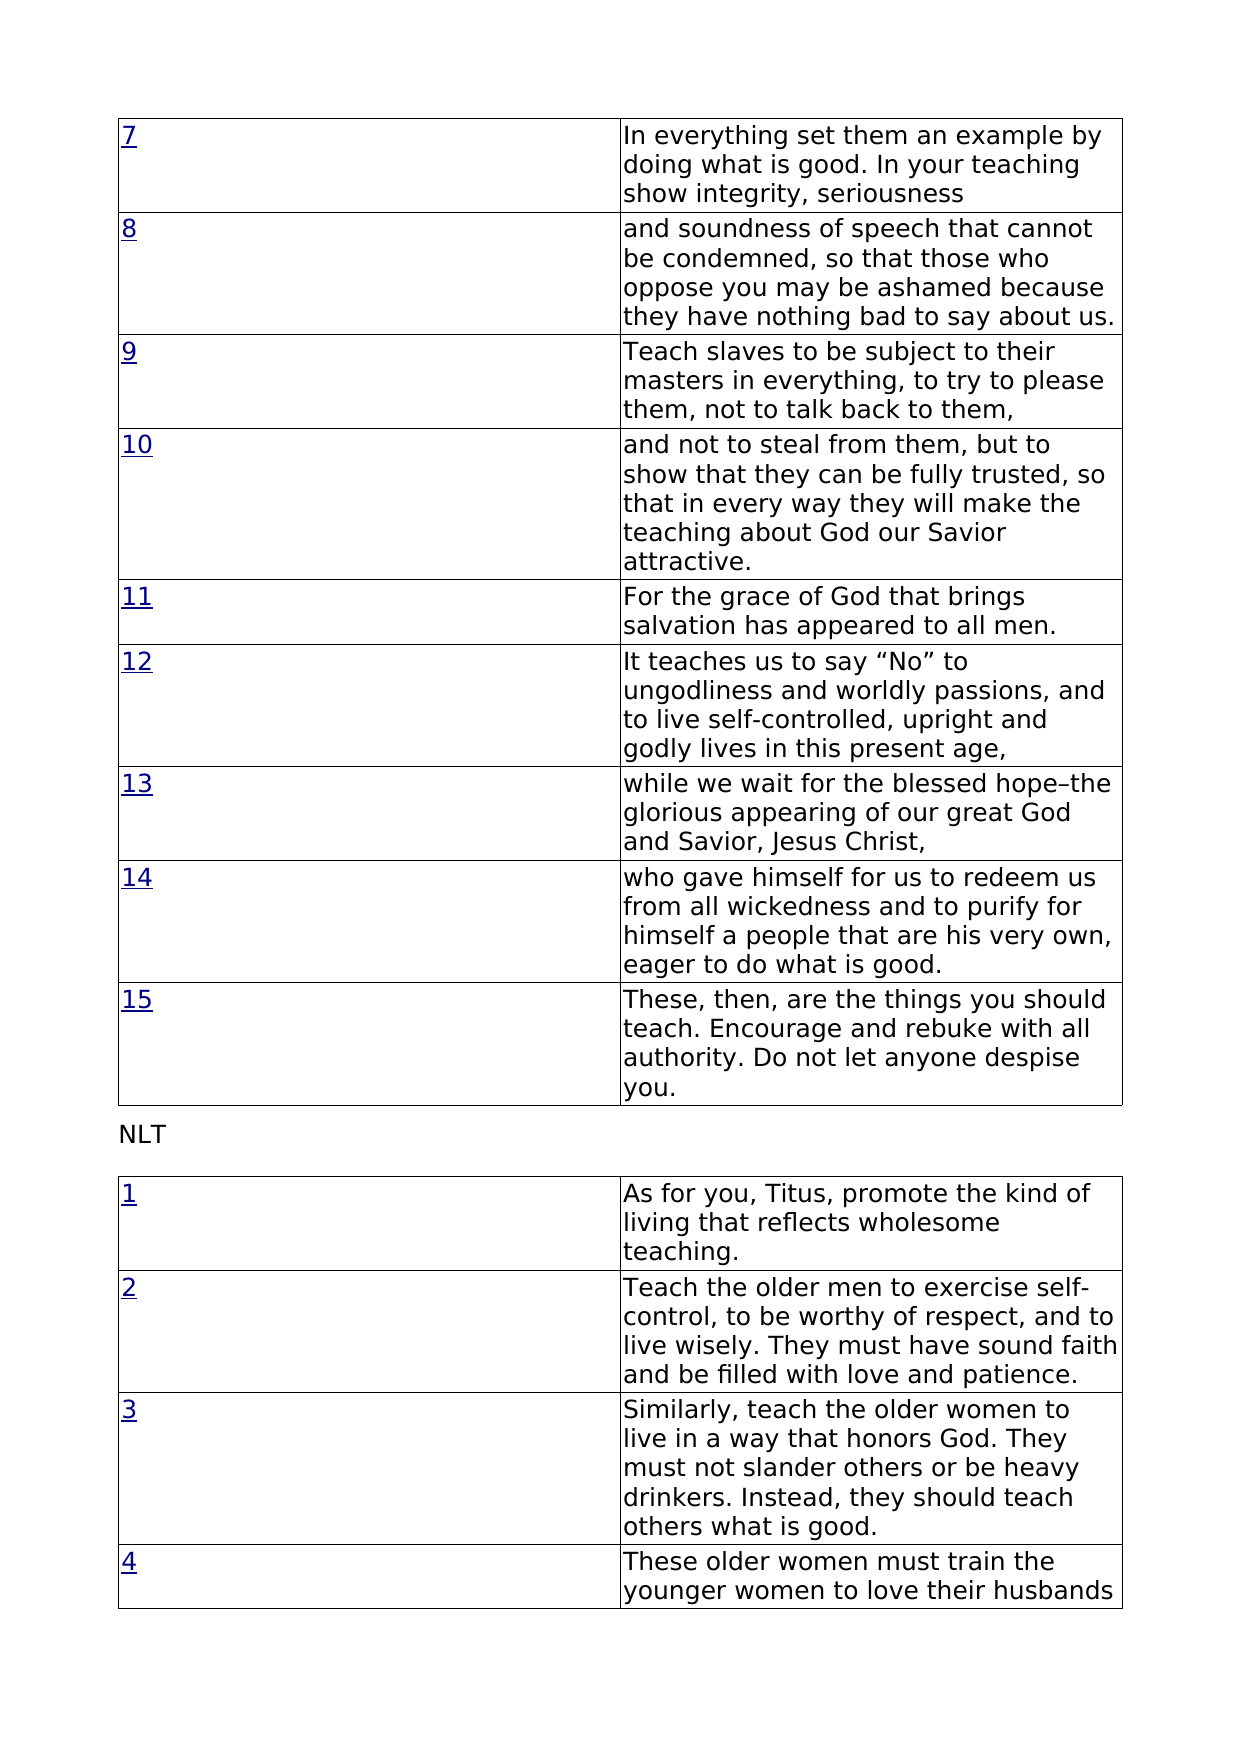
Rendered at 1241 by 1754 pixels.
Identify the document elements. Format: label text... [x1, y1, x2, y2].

table_cell 2 [119, 1271, 620, 1392]
table_cell while we wait for the blessed hope–the glorious appearing of our great God and Savior, Jesus Christ, [621, 767, 1122, 860]
table_cell It teaches us to say “No” to ungodliness and worldly passions, and to live self-controlled, upright and godly lives in this present age, [621, 645, 1122, 766]
table_cell 8 [119, 213, 620, 334]
table_cell 10 [119, 429, 620, 579]
table_cell 3 [119, 1393, 620, 1544]
table_cell 4 [119, 1545, 620, 1608]
table_cell 7 [119, 119, 620, 212]
table_cell These, then, are the things you should teach. Encourage and rebuke with all authority. Do not let anyone despise you. [621, 983, 1122, 1105]
table_cell For the grace of God that brings salvation has appeared to all men. [621, 580, 1122, 644]
text NLT [118, 1120, 1122, 1149]
table_cell 9 [119, 335, 620, 428]
table_cell Teach the older men to exercise self-control, to be worthy of respect, and to live wisely. They must have sound faith and be filled with love and patience. [621, 1271, 1122, 1392]
table_cell and soundness of speech that cannot be condemned, so that those who oppose you may be ashamed because they have nothing bad to say about us. [621, 213, 1122, 334]
table_cell 13 [119, 767, 620, 860]
table_cell In everything set them an example by doing what is good. In your teaching show integrity, seriousness [621, 119, 1122, 212]
table_header 1 [119, 1177, 620, 1270]
table_cell who gave himself for us to redeem us from all wickedness and to purify for himself a people that are his very own, eager to do what is good. [621, 861, 1122, 982]
table_cell 11 [119, 580, 620, 644]
table_cell These older women must train the younger women to love their husbands [621, 1545, 1122, 1608]
table_cell 15 [119, 983, 620, 1105]
table_cell and not to steal from them, but to show that they can be fully trusted, so that in every way they will make the teaching about God our Savior attractive. [621, 429, 1122, 579]
table_header As for you, Titus, promote the kind of living that reflects wholesome teaching. [621, 1177, 1122, 1270]
table_cell 14 [119, 861, 620, 982]
table_cell Teach slaves to be subject to their masters in everything, to try to please them, not to talk back to them, [621, 335, 1122, 428]
table_cell Similarly, teach the older women to live in a way that honors God. They must not slander others or be heavy drinkers. Instead, they should teach others what is good. [621, 1393, 1122, 1544]
table_cell 12 [119, 645, 620, 766]
